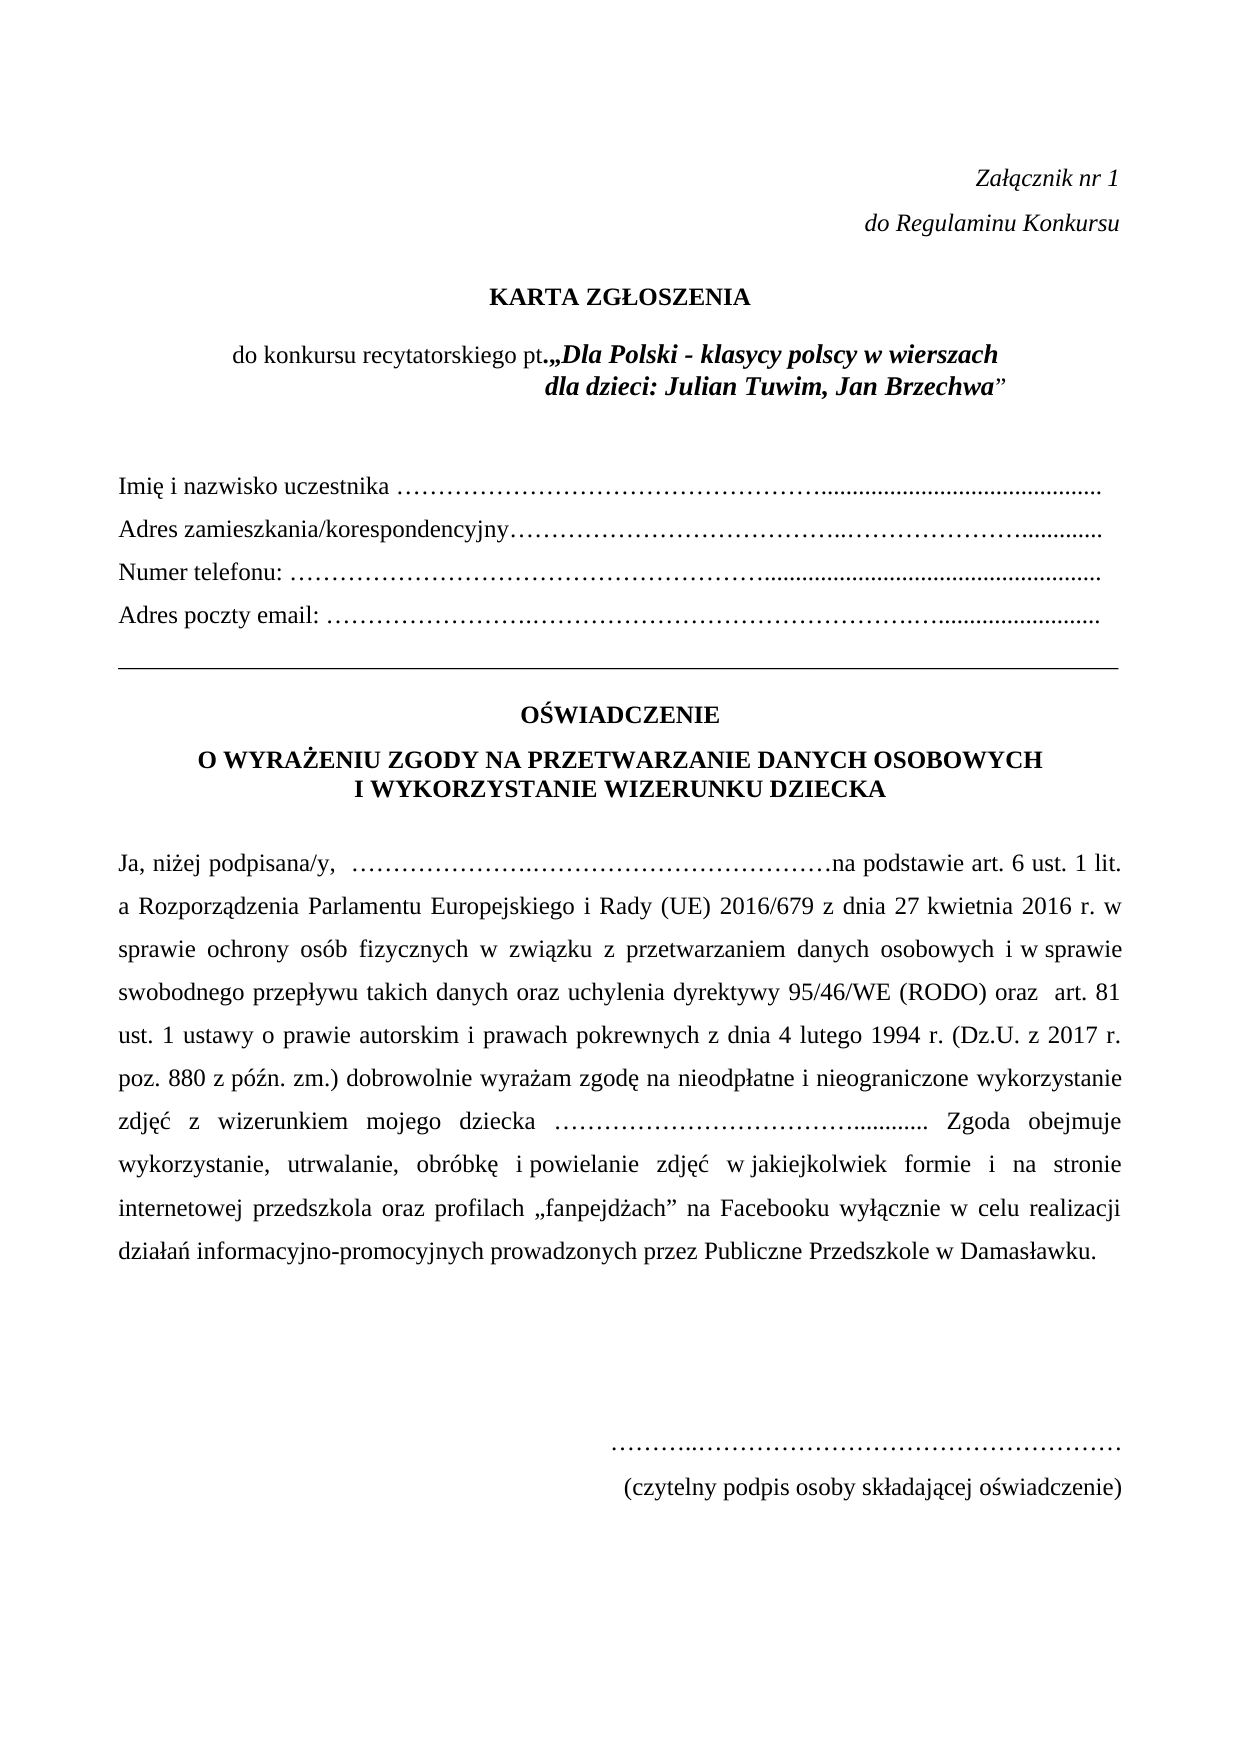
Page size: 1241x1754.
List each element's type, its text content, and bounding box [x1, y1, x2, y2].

text do konkursu recytatorskiego pt.„Dla Polski - klasycy polscy w wierszach [118, 338, 1122, 369]
text Ja, niżej podpisana/y, ………………….………………………………na podstawie art. 6 ust. 1 lit. a Rozporządzenia Parlamentu Europejskiego i Rady (UE) 2016/679 z dnia 27 kwietnia 2016 r. w sprawie ochrony osób fizycznych w związku z przetwarzaniem danych osobowych i w sprawie swobodnego przepływu takich danych oraz uchylenia dyrektywy 95/46/WE (RODO) oraz art. 81 ust. 1 ustawy o prawie autorskim i prawach pokrewnych z dnia 4 lutego 1994 r. (Dz.U. z 2017 r. poz. 880 z późn. zm.) dobrowolnie wyrażam zgodę na nieodpłatne i nieograniczone wykorzystanie zdjęć z wizerunkiem mojego dziecka ………………………………............ Zgoda obejmuje wykorzystanie, utrwalanie, obróbkę i powielanie zdjęć w jakiejkolwiek formie i na stronie internetowej przedszkola oraz profilach „fanpejdżach” na Facebooku wyłącznie w celu realizacji działań informacyjno-promocyjnych prowadzonych przez Publiczne Przedszkole w Damasławku. [118, 848, 1122, 1264]
text do Regulaminu Konkursu [118, 208, 1122, 237]
text (czytelny podpis osoby składającej oświadczenie) [118, 1472, 1122, 1501]
text KARTA ZGŁOSZENIA [118, 282, 1122, 310]
text Załącznik nr 1 [118, 163, 1122, 192]
text Adres zamieszkania/korespondencyjny…………………………………..…………………............. [118, 514, 1122, 543]
text ________________________________________________________________________________ [118, 643, 1122, 672]
text dla dzieci: Julian Tuwim, Jan Brzechwa” [118, 369, 1122, 401]
text OŚWIADCZENIE [118, 700, 1122, 729]
text O WYRAŻENIU ZGODY NA PRZETWARZANIE DANYCH OSOBOWYCH I WYKORZYSTANIE WIZERUNKU DZIECKA [118, 745, 1122, 803]
text Imię i nazwisko uczestnika ……………………………………………............................................. [118, 471, 1122, 499]
text ………..…………………………………………… [118, 1427, 1122, 1456]
text Numer telefonu: …………………………………………………...................................................... [118, 557, 1122, 586]
text Adres poczty email: …………………….……………………………………….….......................... [118, 600, 1122, 629]
